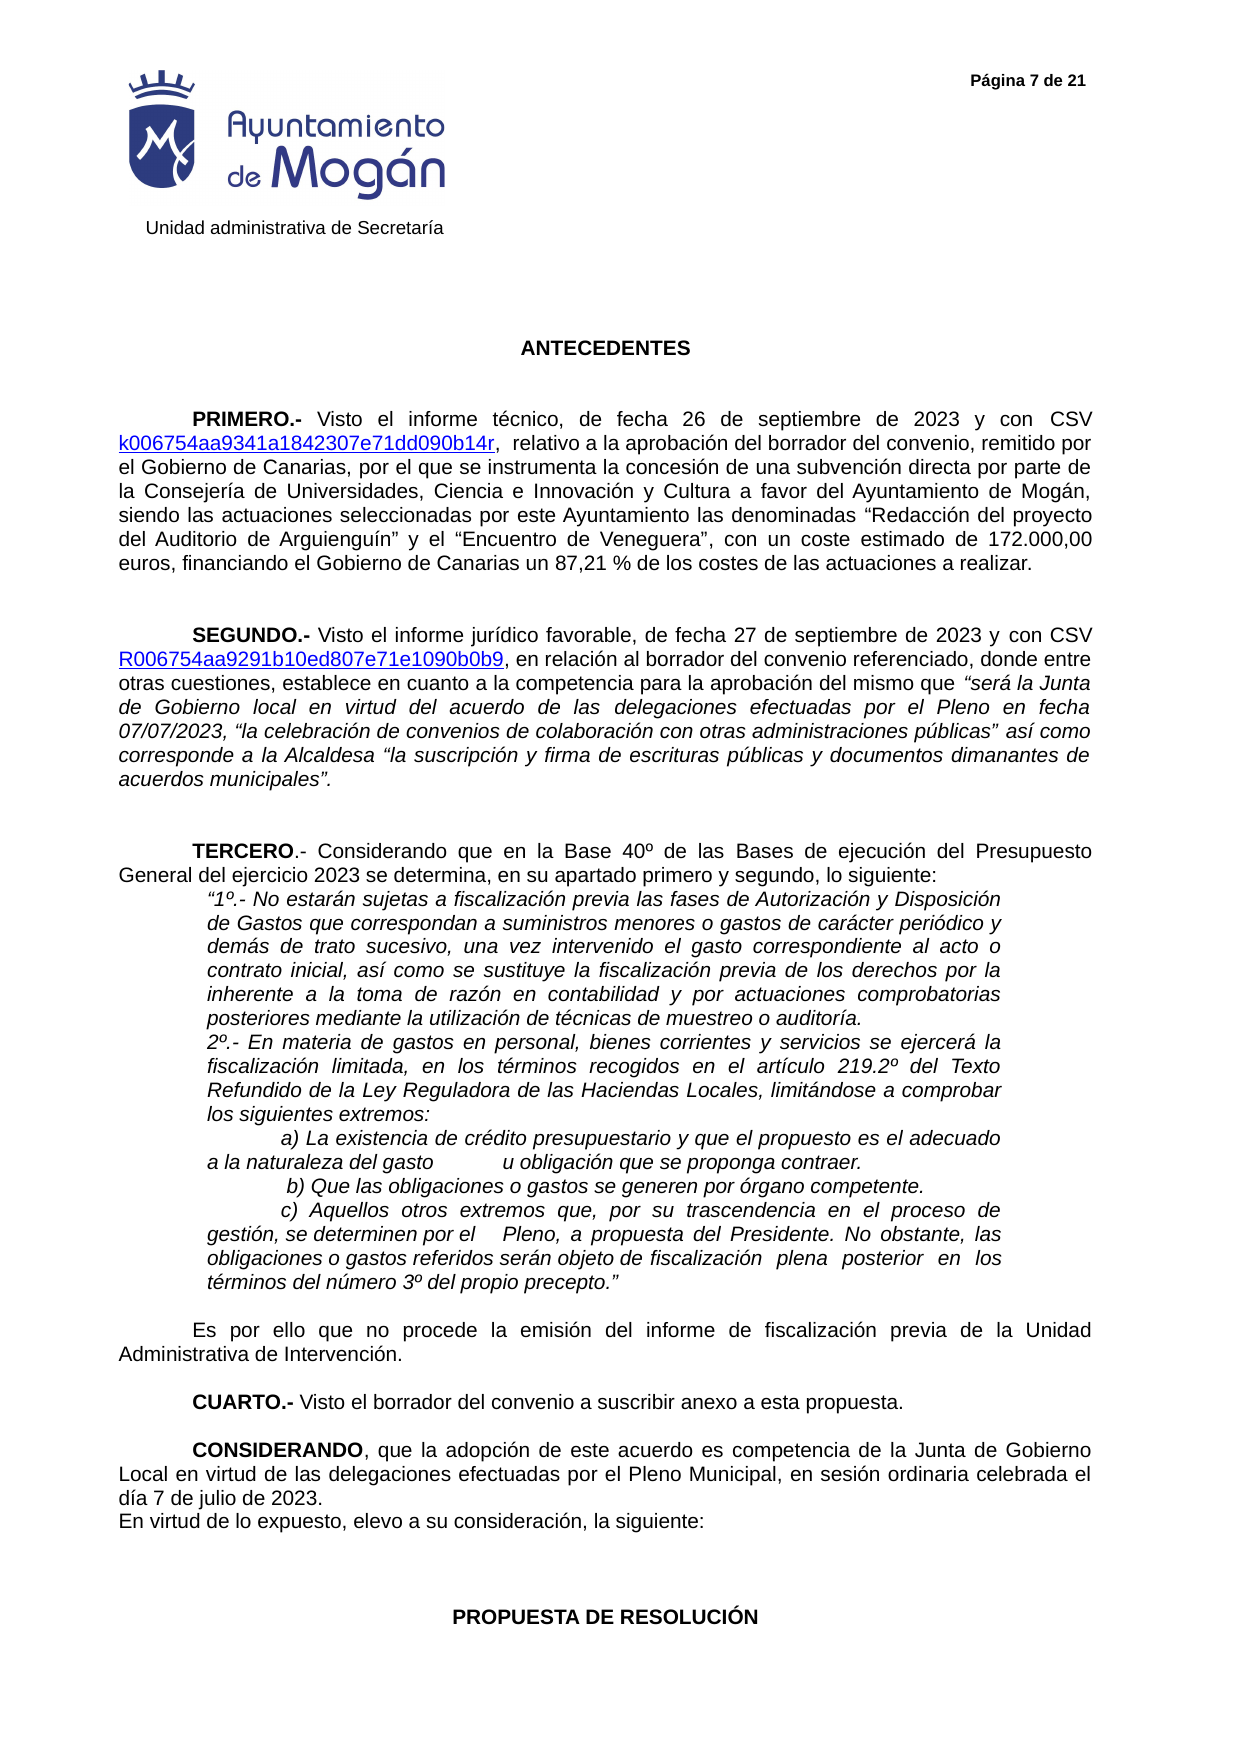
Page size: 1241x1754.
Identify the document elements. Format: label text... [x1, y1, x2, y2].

text CONSIDERANDO, que la adopción de este acuerdo es competencia de la Junta de Gobierno Local en virtud de las delegaciones efectuadas por el Pleno Municipal, en sesión ordinaria celebrada el día 7 de julio de 2023. [118, 1437, 1092, 1509]
text PROPUESTA DE RESOLUCIÓN [118, 1605, 1092, 1629]
subtitle ANTECEDENTES [118, 335, 1092, 359]
text “1º.- No estarán sujetas a fiscalización previa las fases de Autorización y Disposición de Gastos que correspondan a suministros menores o gastos de carácter periódico y demás de trato sucesivo, una vez intervenido el gasto correspondiente al acto o contrato inicial, así como se sustituye la fiscalización previa de los derechos por la inherente a la toma de razón en contabilidad y por actuaciones comprobatorias posteriores mediante la utilización de técnicas de muestreo o auditoría. [207, 886, 1004, 1030]
text PRIMERO.- Visto el informe técnico, de fecha 26 de septiembre de 2023 y con CSV k006754aa9341a1842307e71dd090b14r, relativo a la aprobación del borrador del convenio, remitido por el Gobierno de Canarias, por el que se instrumenta la concesión de una subvención directa por parte de la Consejería de Universidades, Ciencia e Innovación y Cultura a favor del Ayuntamiento de Mogán, siendo las actuaciones seleccionadas por este Ayuntamiento las denominadas “Redacción del proyecto del Auditorio de Arguienguín” y el “Encuentro de Veneguera”, con un coste estimado de 172.000,00 euros, financiando el Gobierno de Canarias un 87,21 % de los costes de las actuaciones a realizar. [118, 407, 1092, 575]
text c) Aquellos otros extremos que, por su trascendencia en el proceso de gestión, se determinen por el Pleno, a propuesta del Presidente. No obstante, las obligaciones o gastos referidos serán objeto de fiscalización plena posterior en los términos del número 3º del propio precepto.” [207, 1198, 1004, 1294]
text En virtud de lo expuesto, elevo a su consideración, la siguiente: [118, 1509, 1092, 1533]
text 2º.- En materia de gastos en personal, bienes corrientes y servicios se ejercerá la fiscalización limitada, en los términos recogidos en el artículo 219.2º del Texto Refundido de la Ley Reguladora de las Haciendas Locales, limitándose a comprobar los siguientes extremos: [207, 1030, 1004, 1126]
text CUARTO.- Visto el borrador del convenio a suscribir anexo a esta propuesta. [118, 1389, 1092, 1413]
text TERCERO.- Considerando que en la Base 40º de las Bases de ejecución del Presupuesto General del ejercicio 2023 se determina, en su apartado primero y segundo, lo siguiente: [118, 838, 1092, 886]
picture [128, 70, 445, 206]
text SEGUNDO.- Visto el informe jurídico favorable, de fecha 27 de septiembre de 2023 y con CSV R006754aa9291b10ed807e71e1090b0b9, en relación al borrador del convenio referenciado, donde entre otras cuestiones, establece en cuanto a la competencia para la aprobación del mismo que “será la Junta de Gobierno local en virtud del acuerdo de las delegaciones efectuadas por el Pleno en fecha 07/07/2023, “la celebración de convenios de colaboración con otras administraciones públicas” así como corresponde a la Alcaldesa “la suscripción y firma de escrituras públicas y documentos dimanantes de acuerdos municipales”. [118, 623, 1092, 791]
text b) Que las obligaciones o gastos se generen por órgano competente. [207, 1174, 1004, 1198]
text Es por ello que no procede la emisión del informe de fiscalización previa de la Unidad Administrativa de Intervención. [118, 1318, 1092, 1366]
text a) La existencia de crédito presupuestario y que el propuesto es el adecuado a la naturaleza del gasto u obligación que se proponga contraer. [207, 1126, 1004, 1174]
